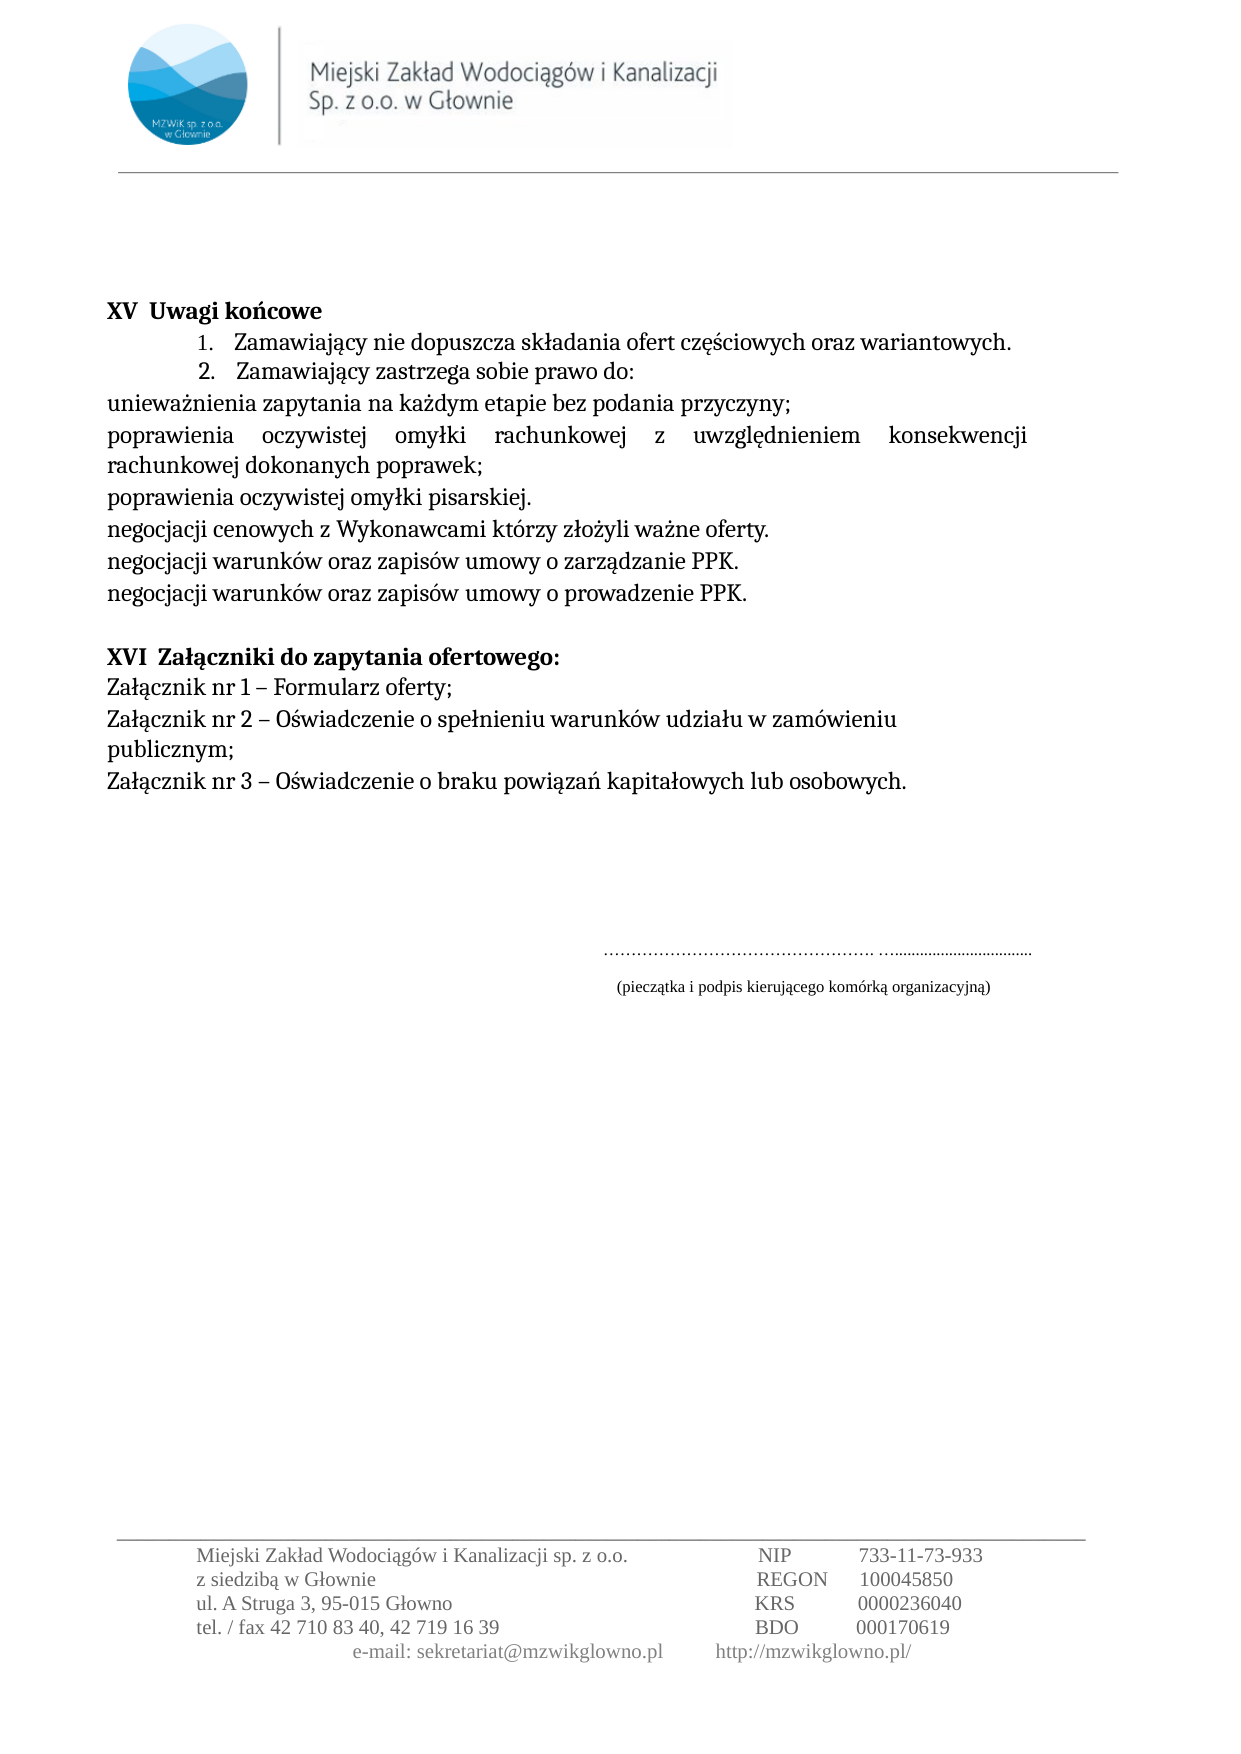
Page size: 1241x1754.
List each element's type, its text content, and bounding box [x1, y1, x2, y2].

table_cell [107, 1270, 1032, 1466]
table_cell [107, 1074, 1032, 1269]
table_header XV Uwagi końcowe Zamawiający nie dopuszcza składania ofert częściowych oraz wariantowych. 2. Zamawiający zastrzega sobie prawo do: unieważnienia zapytania na każdym etapie bez podania przyczyny; poprawienia oczywistej omyłki rachunkowej z uwzględnieniem konsekwencji rachunkowej dokonanych poprawek; poprawienia oczywistej omyłki pisarskiej. negocjacji cenowych z Wykonawcami którzy złożyli ważne oferty. negocjacji warunków oraz zapisów umowy o zarządzanie PPK. negocjacji warunków oraz zapisów umowy o prowadzenie PPK. XVI Załączniki do zapytania ofertowego: Załącznik nr 1 – Formularz oferty; Załącznik nr 2 – Oświadczenie o spełnieniu warunków udziału w zamówieniu publicznym; Załącznik nr 3 – Oświadczenie o braku powiązań kapitałowych lub osobowych. …………………………………………. …................................. (pieczątka i podpis kierującego komórką organizacyjną) [107, 212, 1032, 1074]
